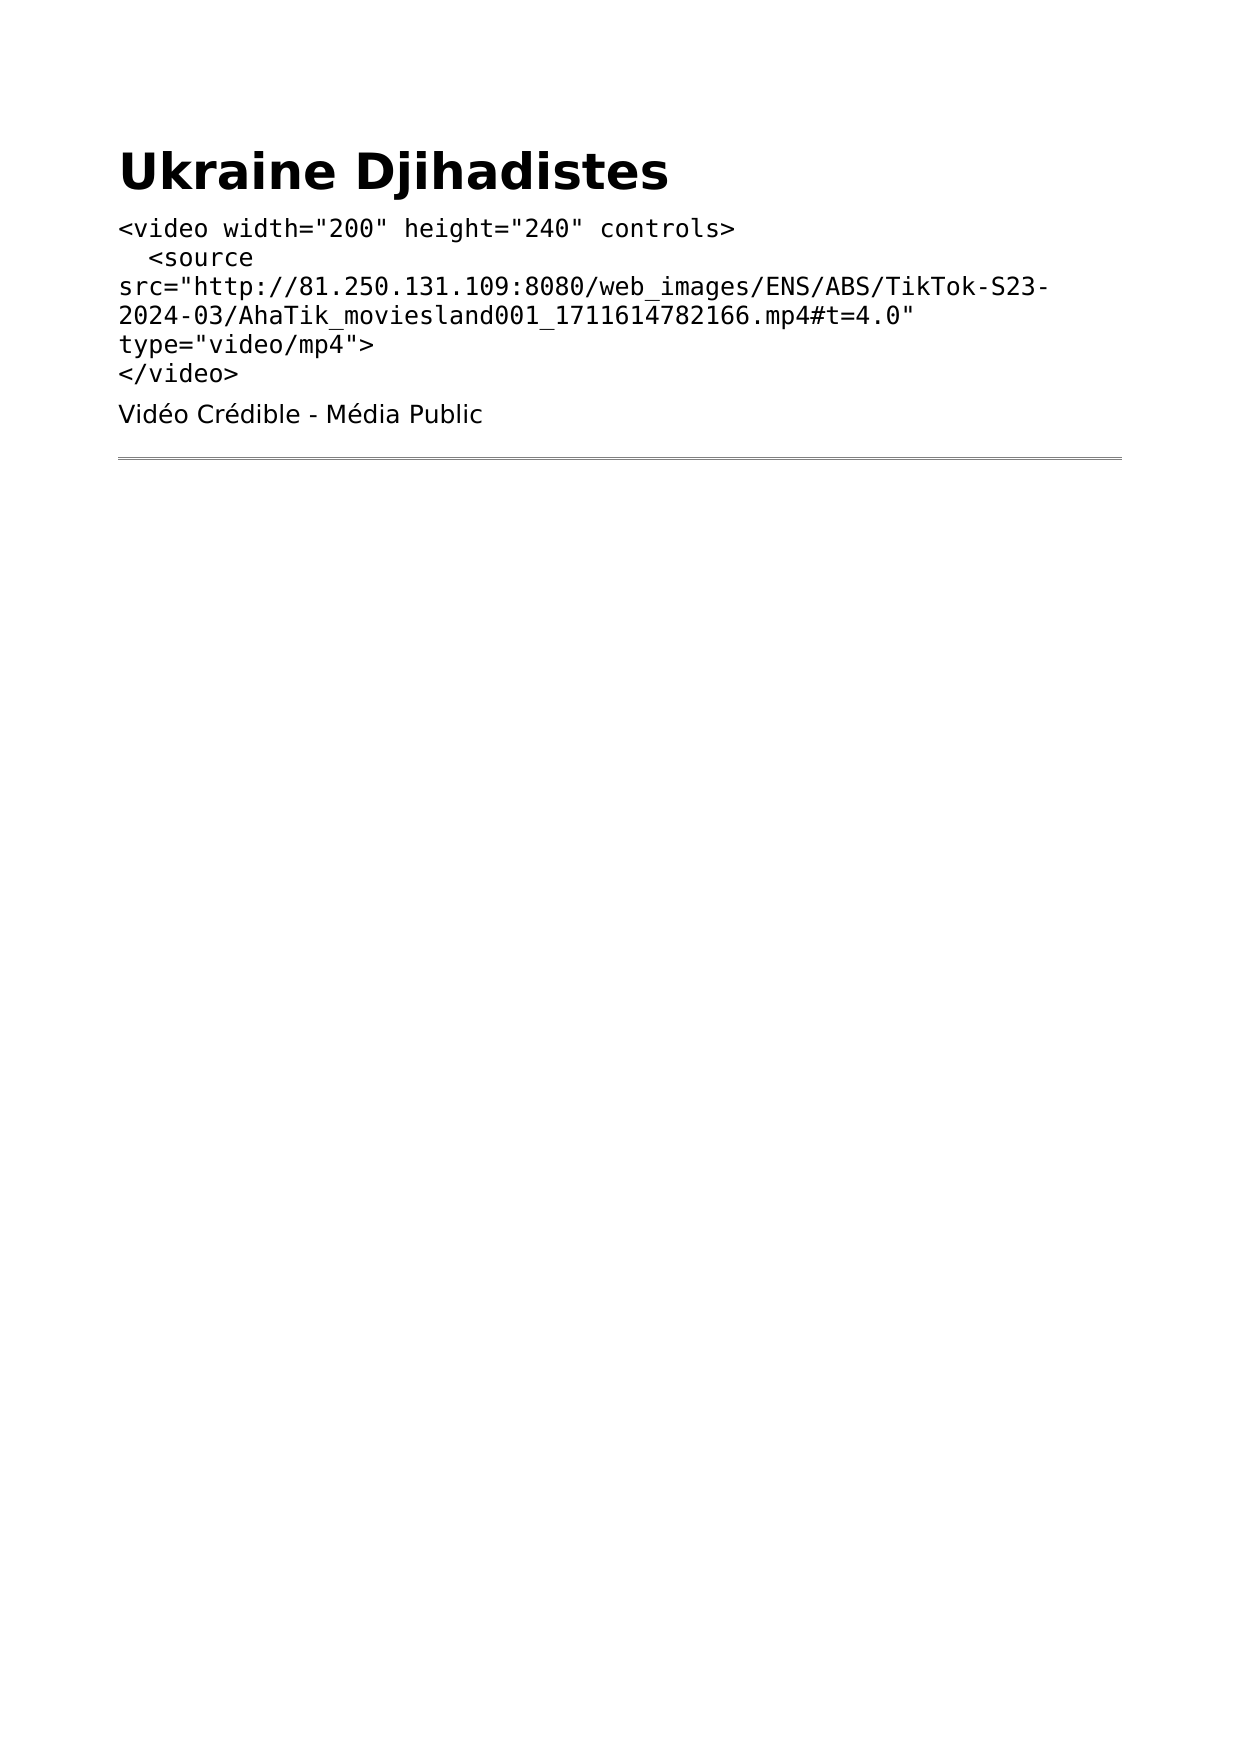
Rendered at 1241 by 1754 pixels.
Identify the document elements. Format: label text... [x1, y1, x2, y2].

text <video width="200" height="240" controls> <source src="http://81.250.131.109:8080/web_images/ENS/ABS/TikTok-S23-2024-03/AhaTik_moviesland001_1711614782166.mp4#t=4.0" type="video/mp4"> </video> [118, 214, 1122, 389]
text Vidéo Crédible - Média Public [118, 401, 1122, 430]
subtitle Ukraine Djihadistes [118, 143, 1122, 201]
